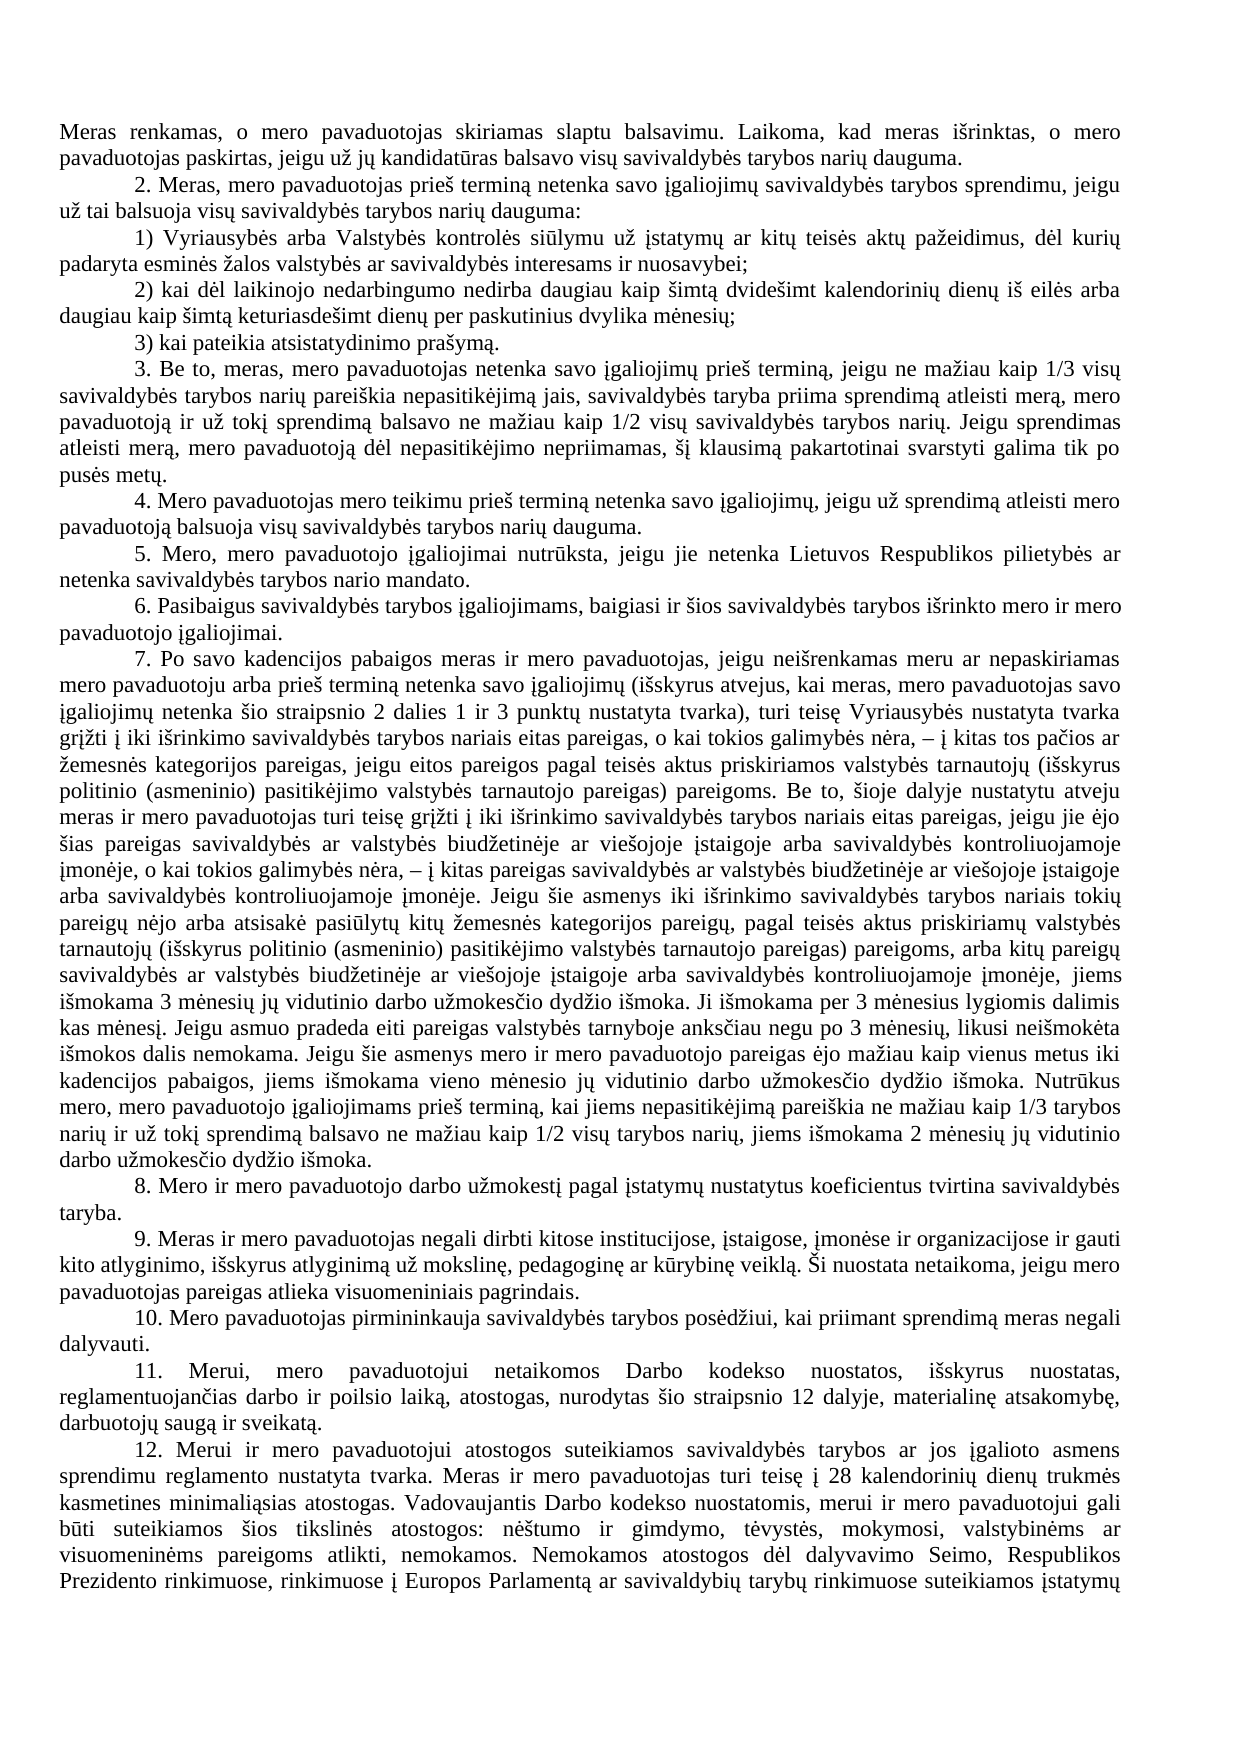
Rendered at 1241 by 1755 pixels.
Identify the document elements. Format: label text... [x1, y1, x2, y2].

text 12. Merui ir mero pavaduotojui atostogos suteikiamos savivaldybės tarybos ar jos įgalioto asmens sprendimu reglamento nustatyta tvarka. Meras ir mero pavaduotojas turi teisę į 28 kalendorinių dienų trukmės kasmetines minimaliąsias atostogas. Vadovaujantis Darbo kodekso nuostatomis, merui ir mero pavaduotojui gali būti suteikiamos šios tikslinės atostogos: nėštumo ir gimdymo, tėvystės, mokymosi, valstybinėms ar visuomeninėms pareigoms atlikti, nemokamos. Nemokamos atostogos dėl dalyvavimo Seimo, Respublikos Prezidento rinkimuose, rinkimuose į Europos Parlamentą ar savivaldybių tarybų rinkimuose suteikiamos įstatymų [59, 1436, 1122, 1594]
text 2. Meras, mero pavaduotojas prieš terminą netenka savo įgaliojimų savivaldybės tarybos sprendimu, jeigu už tai balsuoja visų savivaldybės tarybos narių dauguma: [59, 171, 1122, 223]
text 5. Mero, mero pavaduotojo įgaliojimai nutrūksta, jeigu jie netenka Lietuvos Respublikos pilietybės ar netenka savivaldybės tarybos nario mandato. [59, 540, 1122, 592]
text 8. Mero ir mero pavaduotojo darbo užmokestį pagal įstatymų nustatytus koeficientus tvirtina savivaldybės taryba. [59, 1172, 1122, 1225]
text 10. Mero pavaduotojas pirmininkauja savivaldybės tarybos posėdžiui, kai priimant sprendimą meras negali dalyvauti. [59, 1304, 1122, 1357]
text 6. Pasibaigus savivaldybės tarybos įgaliojimams, baigiasi ir šios savivaldybės tarybos išrinkto mero ir mero pavaduotojo įgaliojimai. [59, 592, 1122, 645]
text 11. Merui, mero pavaduotojui netaikomos Darbo kodekso nuostatos, išskyrus nuostatas, reglamentuojančias darbo ir poilsio laiką, atostogas, nurodytas šio straipsnio 12 dalyje, materialinę atsakomybę, darbuotojų saugą ir sveikatą. [59, 1357, 1122, 1436]
text 3. Be to, meras, mero pavaduotojas netenka savo įgaliojimų prieš terminą, jeigu ne mažiau kaip 1/3 visų savivaldybės tarybos narių pareiškia nepasitikėjimą jais, savivaldybės taryba priima sprendimą atleisti merą, mero pavaduotoją ir už tokį sprendimą balsavo ne mažiau kaip 1/2 visų savivaldybės tarybos narių. Jeigu sprendimas atleisti merą, mero pavaduotoją dėl nepasitikėjimo nepriimamas, šį klausimą pakartotinai svarstyti galima tik po pusės metų. [59, 355, 1122, 487]
text 3) kai pateikia atsistatydinimo prašymą. [59, 329, 1122, 355]
text 9. Meras ir mero pavaduotojas negali dirbti kitose institucijose, įstaigose, įmonėse ir organizacijose ir gauti kito atlyginimo, išskyrus atlyginimą už mokslinę, pedagoginę ar kūrybinę veiklą. Ši nuostata netaikoma, jeigu mero pavaduotojas pareigas atlieka visuomeniniais pagrindais. [59, 1225, 1122, 1304]
text 4. Mero pavaduotojas mero teikimu prieš terminą netenka savo įgaliojimų, jeigu už sprendimą atleisti mero pavaduotoją balsuoja visų savivaldybės tarybos narių dauguma. [59, 487, 1122, 540]
text 1) Vyriausybės arba Valstybės kontrolės siūlymu už įstatymų ar kitų teisės aktų pažeidimus, dėl kurių padaryta esminės žalos valstybės ar savivaldybės interesams ir nuosavybei; [59, 223, 1122, 276]
text Meras renkamas, o mero pavaduotojas skiriamas slaptu balsavimu. Laikoma, kad meras išrinktas, o mero pavaduotojas paskirtas, jeigu už jų kandidatūras balsavo visų savivaldybės tarybos narių dauguma. [59, 118, 1122, 171]
text 2) kai dėl laikinojo nedarbingumo nedirba daugiau kaip šimtą dvidešimt kalendorinių dienų iš eilės arba daugiau kaip šimtą keturiasdešimt dienų per paskutinius dvylika mėnesių; [59, 276, 1122, 329]
text 7. Po savo kadencijos pabaigos meras ir mero pavaduotojas, jeigu neišrenkamas meru ar nepaskiriamas mero pavaduotoju arba prieš terminą netenka savo įgaliojimų (išskyrus atvejus, kai meras, mero pavaduotojas savo įgaliojimų netenka šio straipsnio 2 dalies 1 ir 3 punktų nustatyta tvarka), turi teisę Vyriausybės nustatyta tvarka grįžti į iki išrinkimo savivaldybės tarybos nariais eitas pareigas, o kai tokios galimybės nėra, – į kitas tos pačios ar žemesnės kategorijos pareigas, jeigu eitos pareigos pagal teisės aktus priskiriamos valstybės tarnautojų (išskyrus politinio (asmeninio) pasitikėjimo valstybės tarnautojo pareigas) pareigoms. Be to, šioje dalyje nustatytu atveju meras ir mero pavaduotojas turi teisę grįžti į iki išrinkimo savivaldybės tarybos nariais eitas pareigas, jeigu jie ėjo šias pareigas savivaldybės ar valstybės biudžetinėje ar viešojoje įstaigoje arba savivaldybės kontroliuojamoje įmonėje, o kai tokios galimybės nėra, – į kitas pareigas savivaldybės ar valstybės biudžetinėje ar viešojoje įstaigoje arba savivaldybės kontroliuojamoje įmonėje. Jeigu šie asmenys iki išrinkimo savivaldybės tarybos nariais tokių pareigų nėjo arba atsisakė pasiūlytų kitų žemesnės kategorijos pareigų, pagal teisės aktus priskiriamų valstybės tarnautojų (išskyrus politinio (asmeninio) pasitikėjimo valstybės tarnautojo pareigas) pareigoms, arba kitų pareigų savivaldybės ar valstybės biudžetinėje ar viešojoje įstaigoje arba savivaldybės kontroliuojamoje įmonėje, jiems išmokama 3 mėnesių jų vidutinio darbo užmokesčio dydžio išmoka. Ji išmokama per 3 mėnesius lygiomis dalimis kas mėnesį. Jeigu asmuo pradeda eiti pareigas valstybės tarnyboje anksčiau negu po 3 mėnesių, likusi neišmokėta išmokos dalis nemokama. Jeigu šie asmenys mero ir mero pavaduotojo pareigas ėjo mažiau kaip vienus metus iki kadencijos pabaigos, jiems išmokama vieno mėnesio jų vidutinio darbo užmokesčio dydžio išmoka. Nutrūkus mero, mero pavaduotojo įgaliojimams prieš terminą, kai jiems nepasitikėjimą pareiškia ne mažiau kaip 1/3 tarybos narių ir už tokį sprendimą balsavo ne mažiau kaip 1/2 visų tarybos narių, jiems išmokama 2 mėnesių jų vidutinio darbo užmokesčio dydžio išmoka. [59, 645, 1122, 1172]
